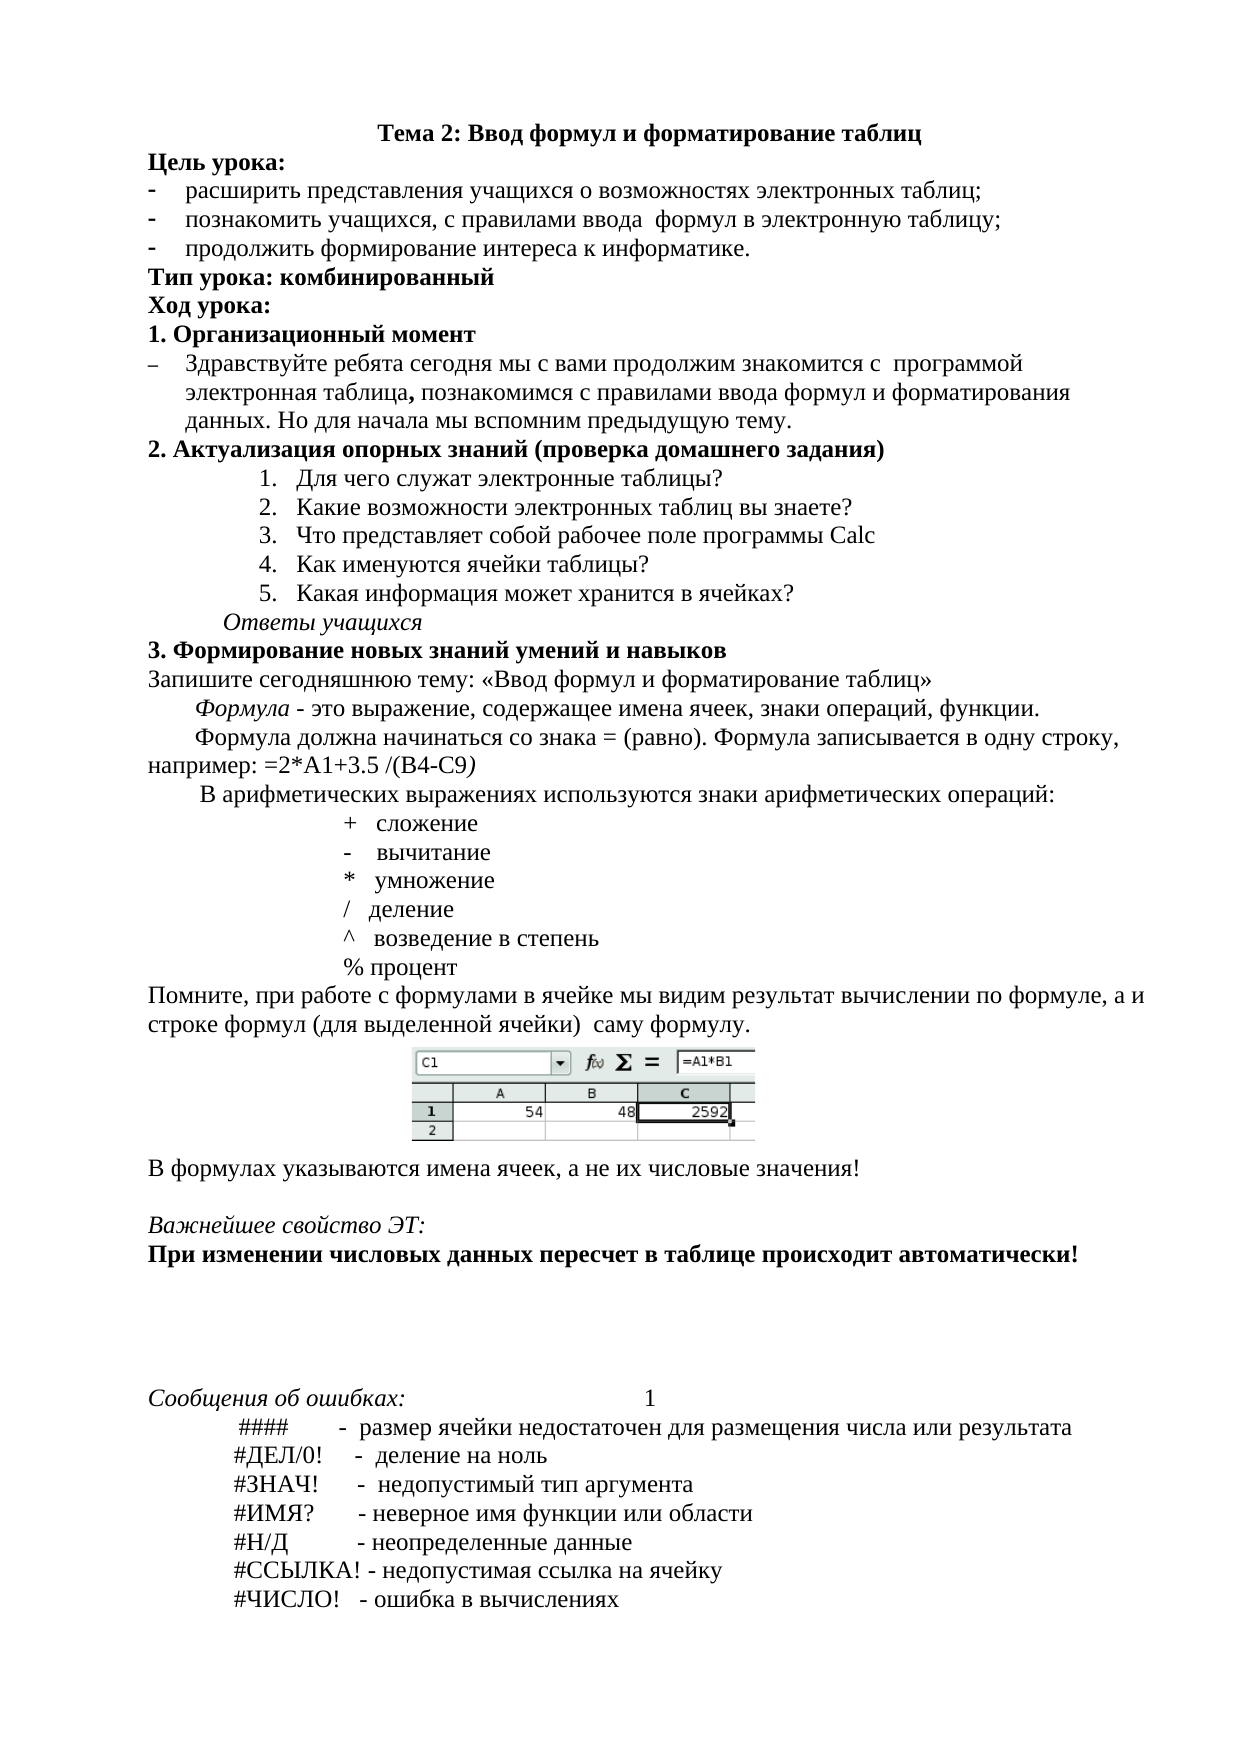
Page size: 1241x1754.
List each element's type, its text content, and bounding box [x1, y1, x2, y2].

text #### - размер ячейки недостаточен для размещения числа или результата [238, 1412, 1151, 1441]
text * умножение [148, 866, 1151, 894]
text 2. Актуализация опорных знаний (проверка домашнего задания) [148, 434, 1151, 463]
text #Н/Д - неопределенные данные [231, 1527, 1151, 1556]
list Что представляет собой рабочее поле программы Calc [185, 521, 1151, 549]
text В арифметических выражениях используются знаки арифметических операций: [198, 779, 1151, 808]
text #ЗНАЧ! - недопустимый тип аргумента [231, 1469, 1151, 1498]
text Запишите сегодняшнюю тему: «Ввод формул и форматирование таблиц» [148, 664, 1151, 693]
text #ИМЯ? - неверное имя функции или области [231, 1498, 1151, 1527]
text Формула должна начинаться со знака = (равно). Формула записывается в одну строку, например: =2*А1+3.5 /(В4-С9) [148, 722, 1151, 779]
text Цель урока: [148, 147, 1151, 176]
text #ССЫЛКА! - недопустимая ссылка на ячейку [231, 1556, 1151, 1584]
list Ответы учащихся [185, 607, 1151, 636]
text #ЧИСЛО! - ошибка в вычислениях [231, 1584, 1151, 1613]
list Какие возможности электронных таблиц вы знаете? [185, 492, 1151, 521]
text Тема 2: Ввод формул и форматирование таблиц [148, 118, 1151, 147]
text % процент [148, 952, 1151, 981]
text ^ возведение в степень [148, 923, 1151, 952]
list Здравствуйте ребята сегодня мы с вами продолжим знакомится с программой электронная таблица, познакомимся с правилами ввода формул и форматирования данных. Но для начала мы вспомним предыдущую тему. [148, 348, 1151, 434]
text Формула - это выражение, содержащее имена ячеек, знаки операций, функции. [148, 693, 1151, 722]
text / деление [148, 894, 1151, 923]
picture [411, 1047, 756, 1141]
text Сообщения об ошибках: 1 [148, 1383, 1151, 1412]
text Тип урока: комбинированный [148, 262, 1151, 291]
text Ход урока: [148, 291, 1151, 319]
list познакомить учащихся, с правилами ввода формул в электронную таблицу; [148, 204, 1151, 233]
list Какая информация может хранится в ячейках? [185, 578, 1151, 607]
text + сложение [148, 808, 1151, 837]
text - вычитание [148, 837, 1151, 866]
text #ДЕЛ/0! - деление на ноль [231, 1441, 1151, 1469]
text Важнейшее свойство ЭТ: [148, 1211, 1151, 1239]
text В формулах указываются имена ячеек, а не их числовые значения! [148, 1153, 1151, 1182]
text 1. Организационный момент [148, 319, 1151, 348]
text Помните, при работе с формулами в ячейке мы видим результат вычислении по формуле, а и строке формул (для выделенной ячейки) саму формулу. [148, 981, 1151, 1038]
text 3. Формирование новых знаний умений и навыков [148, 636, 1151, 664]
list продолжить формирование интереса к информатике. [148, 233, 1151, 262]
list Для чего служат электронные таблицы? [185, 463, 1151, 492]
list Как именуются ячейки таблицы? [185, 549, 1151, 578]
text При изменении числовых данных пересчет в таблице происходит автоматически! [148, 1239, 1151, 1268]
list расширить представления учащихся о возможностях электронных таблиц; [148, 176, 1151, 204]
